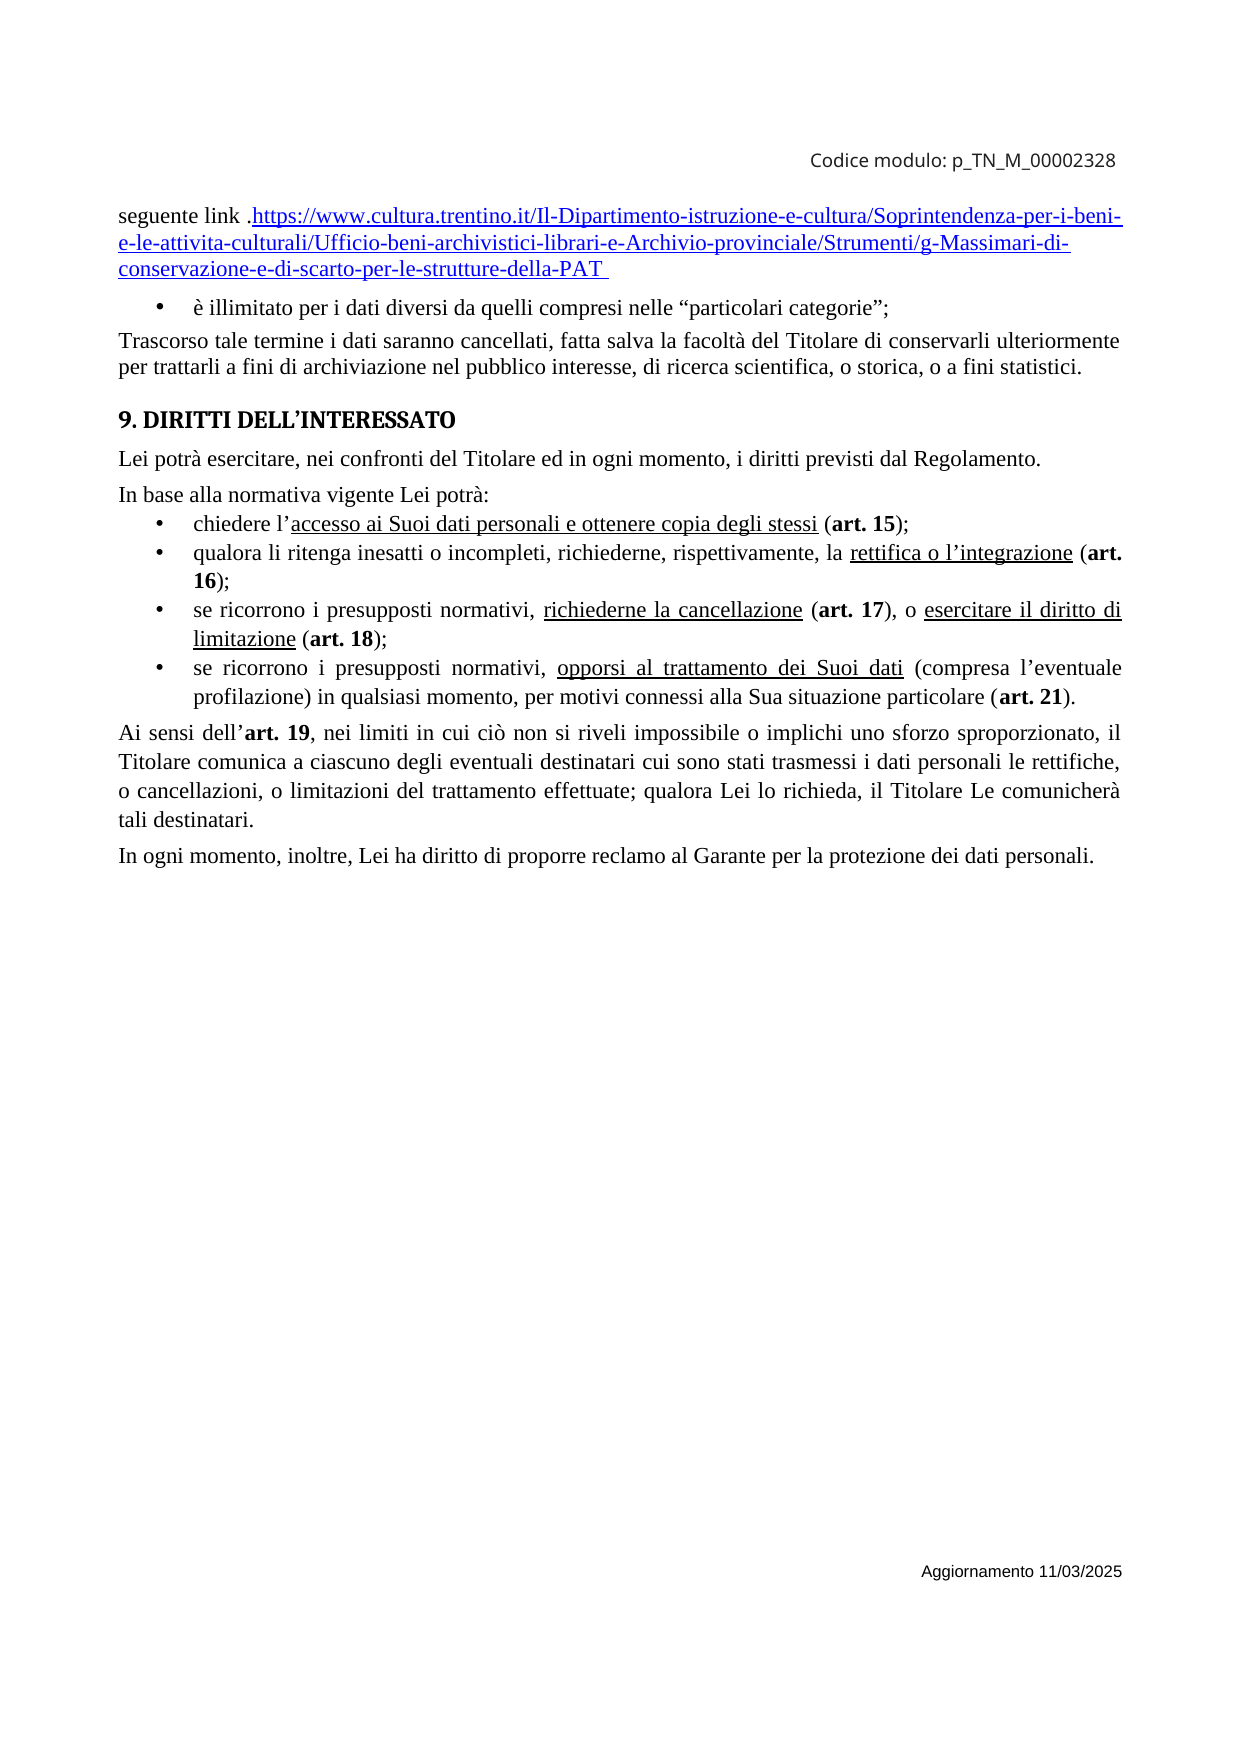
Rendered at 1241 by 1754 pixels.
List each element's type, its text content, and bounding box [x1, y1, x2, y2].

text Aggiornamento 11/03/2025 [118, 1561, 1122, 1581]
text Trascorso tale termine i dati saranno cancellati, fatta salva la facoltà del Titolare di conservarli ulteriormente per trattarli a fini di archiviazione nel pubblico interesse, di ricerca scientifica, o storica, o a fini statistici. [118, 327, 1122, 379]
text seguente link .https://www.cultura.trentino.it/Il-Dipartimento-istruzione-e-cultura/Soprintendenza-per-i-beni-e-le-attivita-culturali/Ufficio-beni-archivistici-librari-e-Archivio-provinciale/Strumenti/g-Massimari-di-conservazione-e-di-scarto-per-le-strutture-della-PAT [118, 203, 1122, 282]
list qualora li ritenga inesatti o incompleti, richiederne, rispettivamente, la rettifica o l’integrazione (art. 16); [156, 539, 1122, 594]
text 9. DIRITTI DELL’INTERESSATO [118, 406, 1122, 435]
list se ricorrono i presupposti normativi, opporsi al trattamento dei Suoi dati (compresa l’eventuale profilazione) in qualsiasi momento, per motivi connessi alla Sua situazione particolare (art. 21). [156, 654, 1122, 710]
list se ricorrono i presupposti normativi, richiederne la cancellazione (art. 17), o esercitare il diritto di limitazione (art. 18); [156, 597, 1122, 652]
text In ogni momento, inoltre, Lei ha diritto di proporre reclamo al Garante per la protezione dei dati personali. [118, 842, 1122, 869]
list è illimitato per i dati diversi da quelli compresi nelle “particolari categorie”; [156, 294, 1122, 321]
list chiedere l’accesso ai Suoi dati personali e ottenere copia degli stessi (art. 15); [156, 510, 1122, 536]
text Lei potrà esercitare, nei confronti del Titolare ed in ogni momento, i diritti previsti dal Regolamento. [118, 445, 1122, 471]
text In base alla normativa vigente Lei potrà: [118, 481, 1122, 507]
text Ai sensi dell’art. 19, nei limiti in cui ciò non si riveli impossibile o implichi uno sforzo sproporzionato, il Titolare comunica a ciascuno degli eventuali destinatari cui sono stati trasmessi i dati personali le rettifiche, o cancellazioni, o limitazioni del trattamento effettuate; qualora Lei lo richieda, il Titolare Le comunicherà tali destinatari. [118, 719, 1122, 833]
